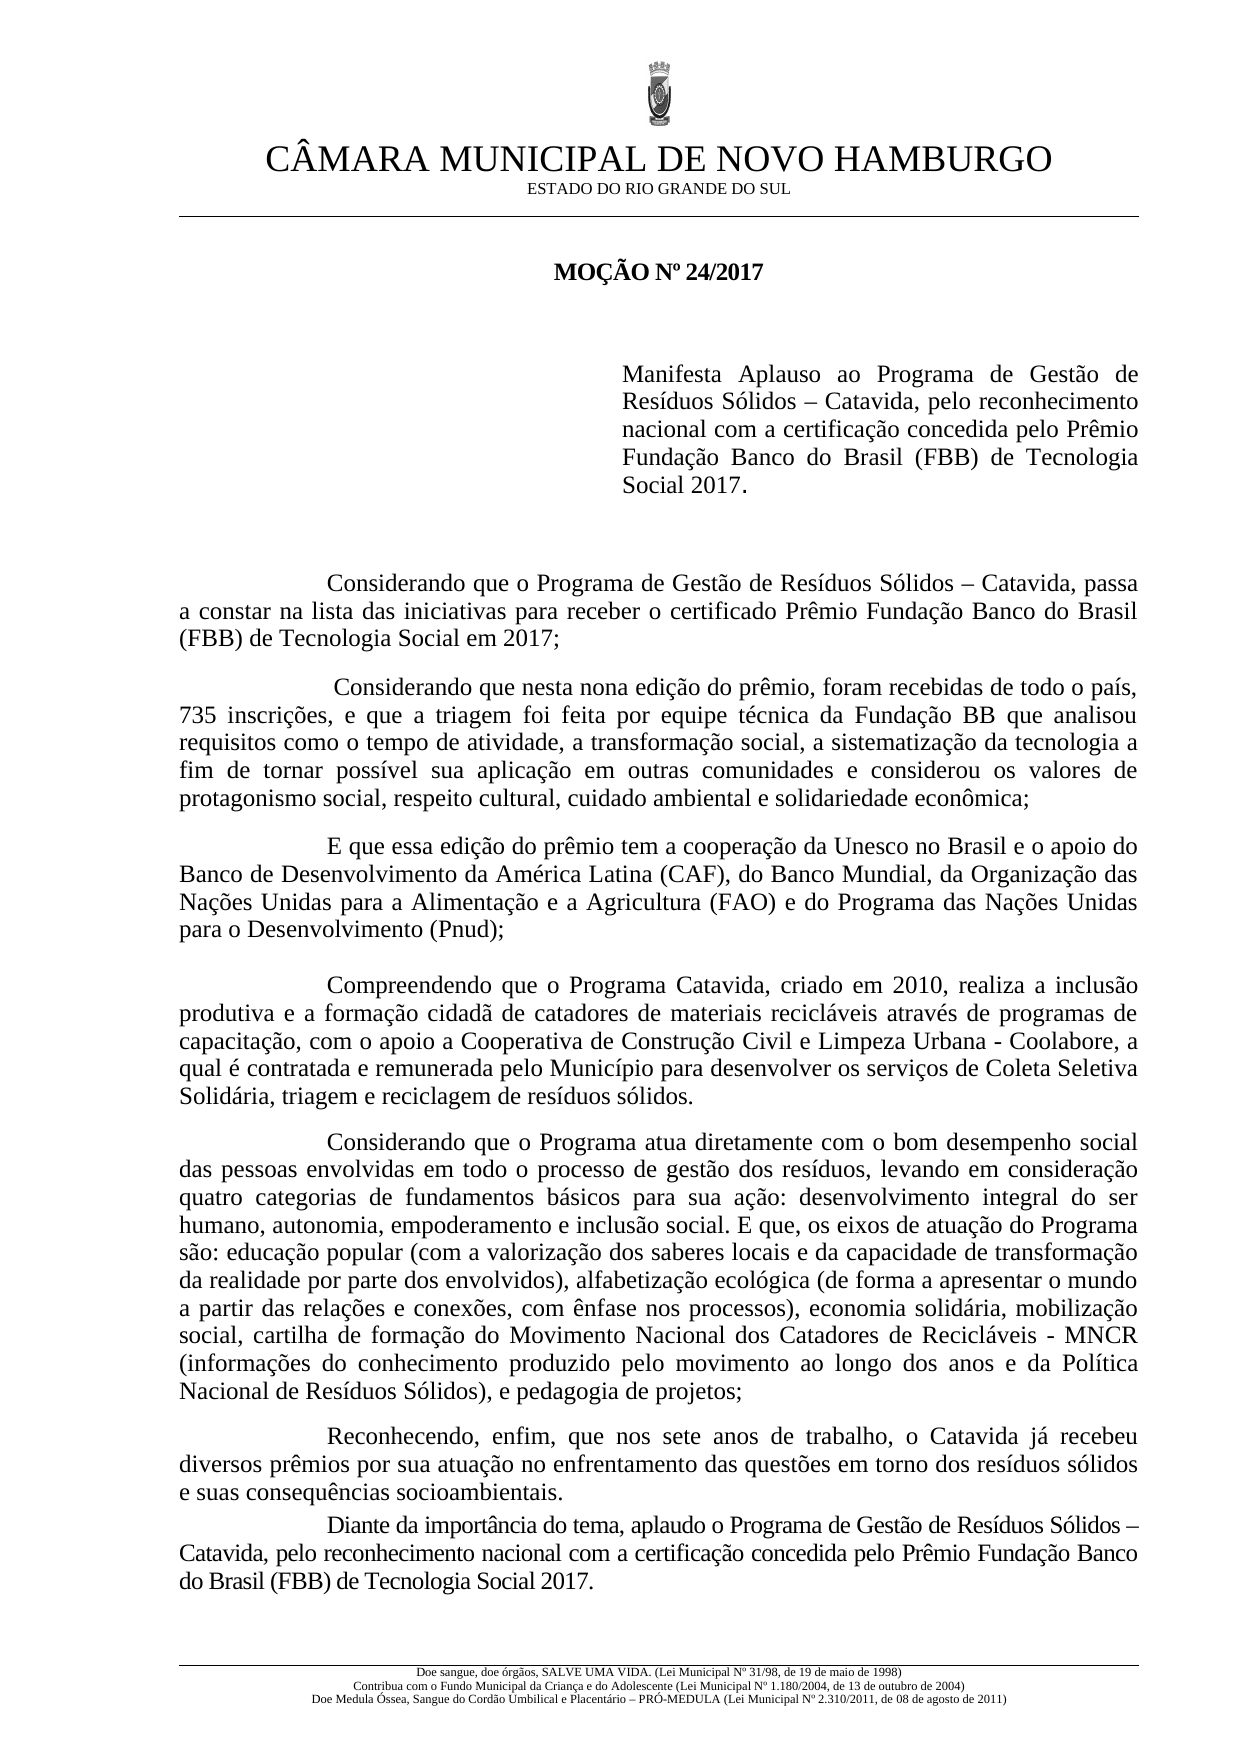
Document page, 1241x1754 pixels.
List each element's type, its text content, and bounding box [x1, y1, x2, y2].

title MOÇÃO Nº 24/2017 [179, 258, 1139, 286]
text Diante da importância do tema, aplaudo o Programa de Gestão de Resíduos Sólidos – Catavida, pelo reconhecimento nacional com a certificação concedida pelo Prêmio Fundação Banco do Brasil (FBB) de Tecnologia Social 2017. [179, 1511, 1139, 1594]
text Reconhecendo, enfim, que nos sete anos de trabalho, o Catavida já recebeu diversos prêmios por sua atuação no enfrentamento das questões em torno dos resíduos sólidos e suas consequências socioambientais. [179, 1422, 1139, 1506]
text Considerando que o Programa de Gestão de Resíduos Sólidos – Catavida, passa a constar na lista das iniciativas para receber o certificado Prêmio Fundação Banco do Brasil (FBB) de Tecnologia Social em 2017; [179, 569, 1139, 652]
text Compreendendo que o Programa Catavida, criado em 2010, realiza a inclusão produtiva e a formação cidadã de catadores de materiais recicláveis através de programas de capacitação, com o apoio a Cooperativa de Construção Civil e Limpeza Urbana - Coolabore, a qual é contratada e remunerada pelo Município para desenvolver os serviços de Coleta Seletiva Solidária, triagem e reciclagem de resíduos sólidos. [179, 971, 1139, 1110]
text Considerando que nesta nona edição do prêmio, foram recebidas de todo o país, 735 inscrições, e que a triagem foi feita por equipe técnica da Fundação BB que analisou requisitos como o tempo de atividade, a transformação social, a sistematização da tecnologia a fim de tornar possível sua aplicação em outras comunidades e considerou os valores de protagonismo social, respeito cultural, cuidado ambiental e solidariedade econômica; [179, 673, 1139, 812]
text Considerando que o Programa atua diretamente com o bom desempenho social das pessoas envolvidas em todo o processo de gestão dos resíduos, levando em consideração quatro categorias de fundamentos básicos para sua ação: desenvolvimento integral do ser humano, autonomia, empoderamento e inclusão social. E que, os eixos de atuação do Programa são: educação popular (com a valorização dos saberes locais e da capacidade de transformação da realidade por parte dos envolvidos), alfabetização ecológica (de forma a apresentar o mundo a partir das relações e conexões, com ênfase nos processos), economia solidária, mobilização social, cartilha de formação do Movimento Nacional dos Catadores de Recicláveis - MNCR (informações do conhecimento produzido pelo movimento ao longo dos anos e da Política Nacional de Resíduos Sólidos), e pedagogia de projetos; [179, 1128, 1139, 1405]
text E que essa edição do prêmio tem a cooperação da Unesco no Brasil e o apoio do Banco de Desenvolvimento da América Latina (CAF), do Banco Mundial, da Organização das Nações Unidas para a Alimentação e a Agricultura (FAO) e do Programa das Nações Unidas para o Desenvolvimento (Pnud); [179, 832, 1139, 943]
text Manifesta Aplauso ao Programa de Gestão de Resíduos Sólidos – Catavida, pelo reconhecimento nacional com a certificação concedida pelo Prêmio Fundação Banco do Brasil (FBB) de Tecnologia Social 2017. [622, 360, 1139, 500]
